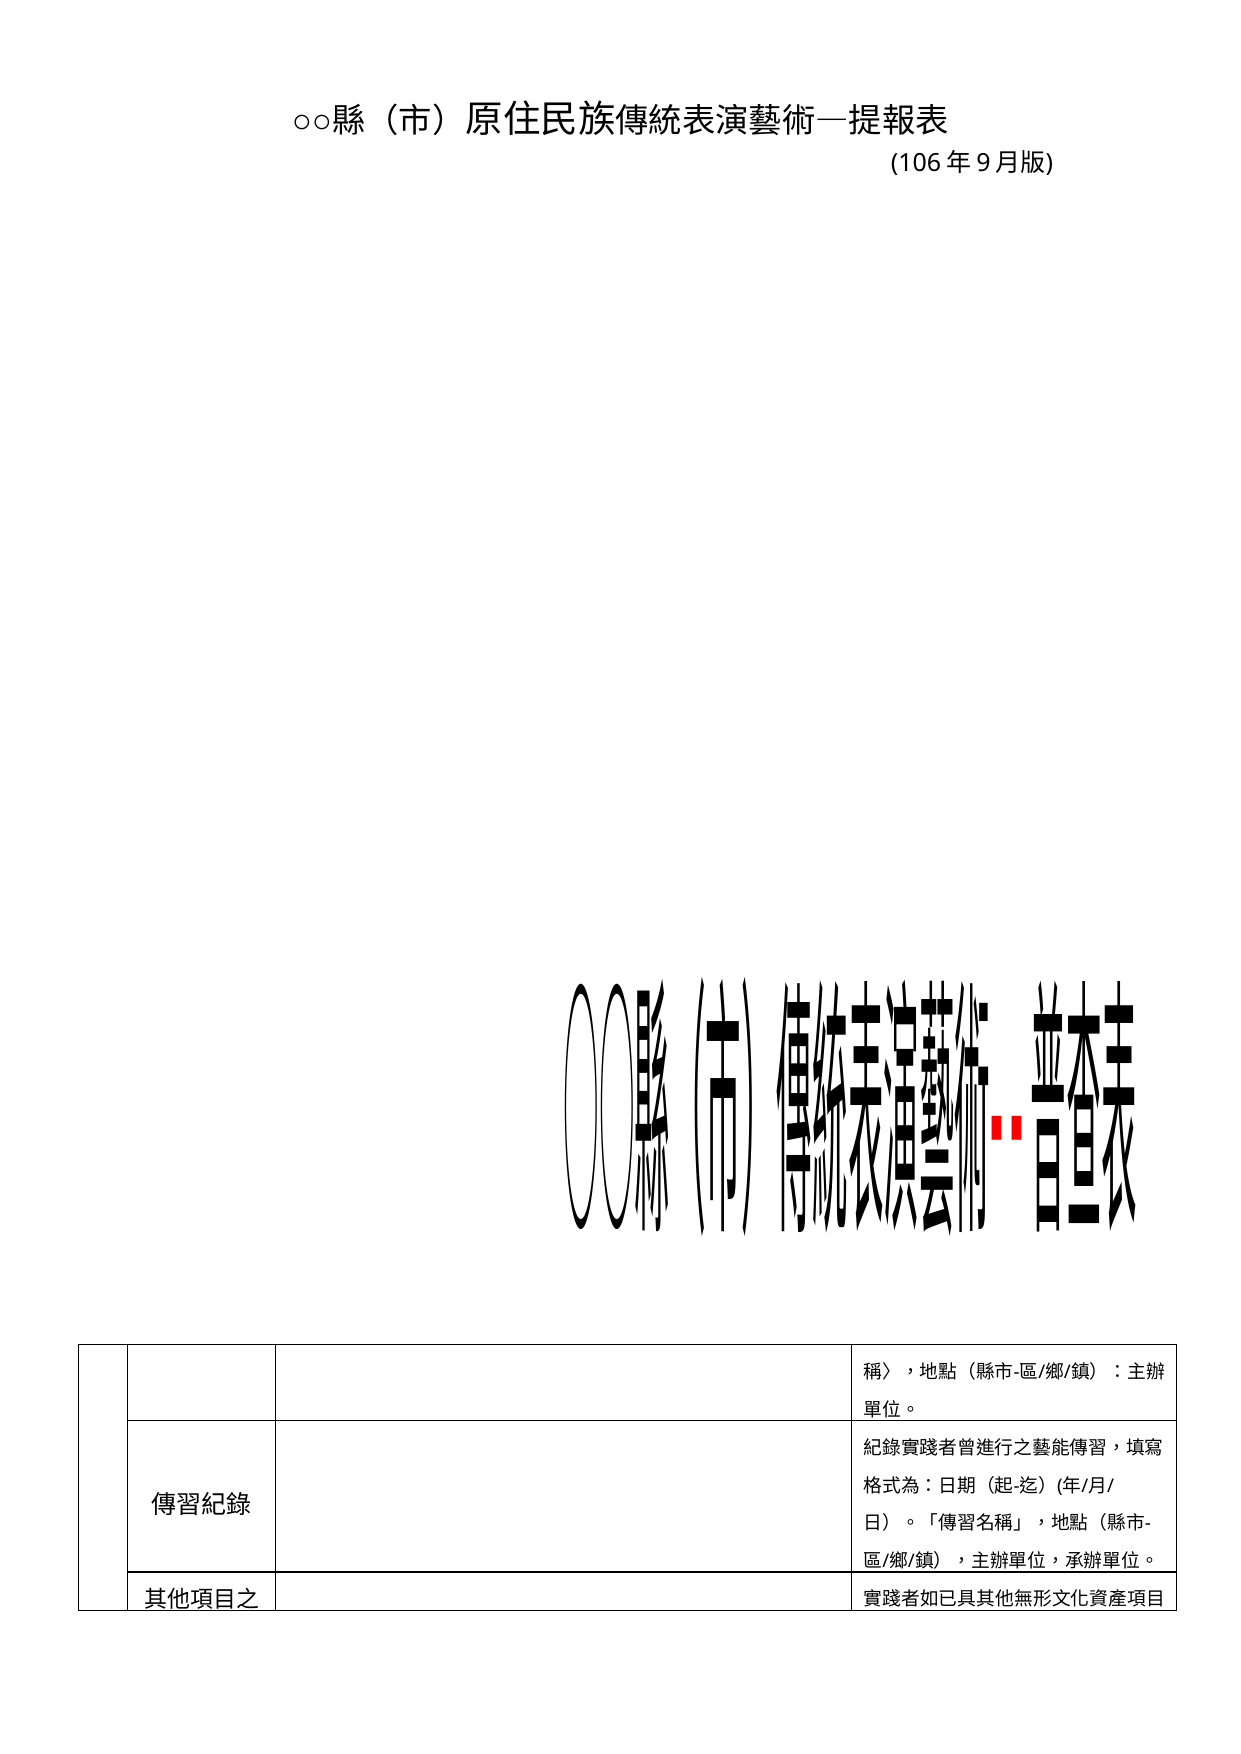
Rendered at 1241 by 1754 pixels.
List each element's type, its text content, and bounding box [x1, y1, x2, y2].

table_cell 紀錄實踐者曾公開展覽活動，填寫格式為：日期(年/月/日)。〈展演名稱〉，地點（縣市-區/鄉/鎮）：主辦單位。 [852, 1345, 1176, 1420]
table_cell 其他項目之 [128, 1573, 275, 1610]
table_cell 傳習紀錄 [128, 1421, 275, 1571]
table_cell 展覽紀錄 [128, 1345, 275, 1420]
table_cell [79, 1345, 127, 1610]
table_cell [276, 1421, 851, 1571]
table_cell 實踐者如已具其他無形文化資產項目 [852, 1573, 1176, 1610]
table_cell 紀錄實踐者曾進行之藝能傳習，填寫格式為：日期（起-迄）(年/月/日）。「傳習名稱」，地點（縣市-區/鄉/鎮），主辦單位，承辦單位。 [852, 1421, 1176, 1571]
table_cell [276, 1573, 851, 1610]
table_cell [276, 1345, 851, 1420]
